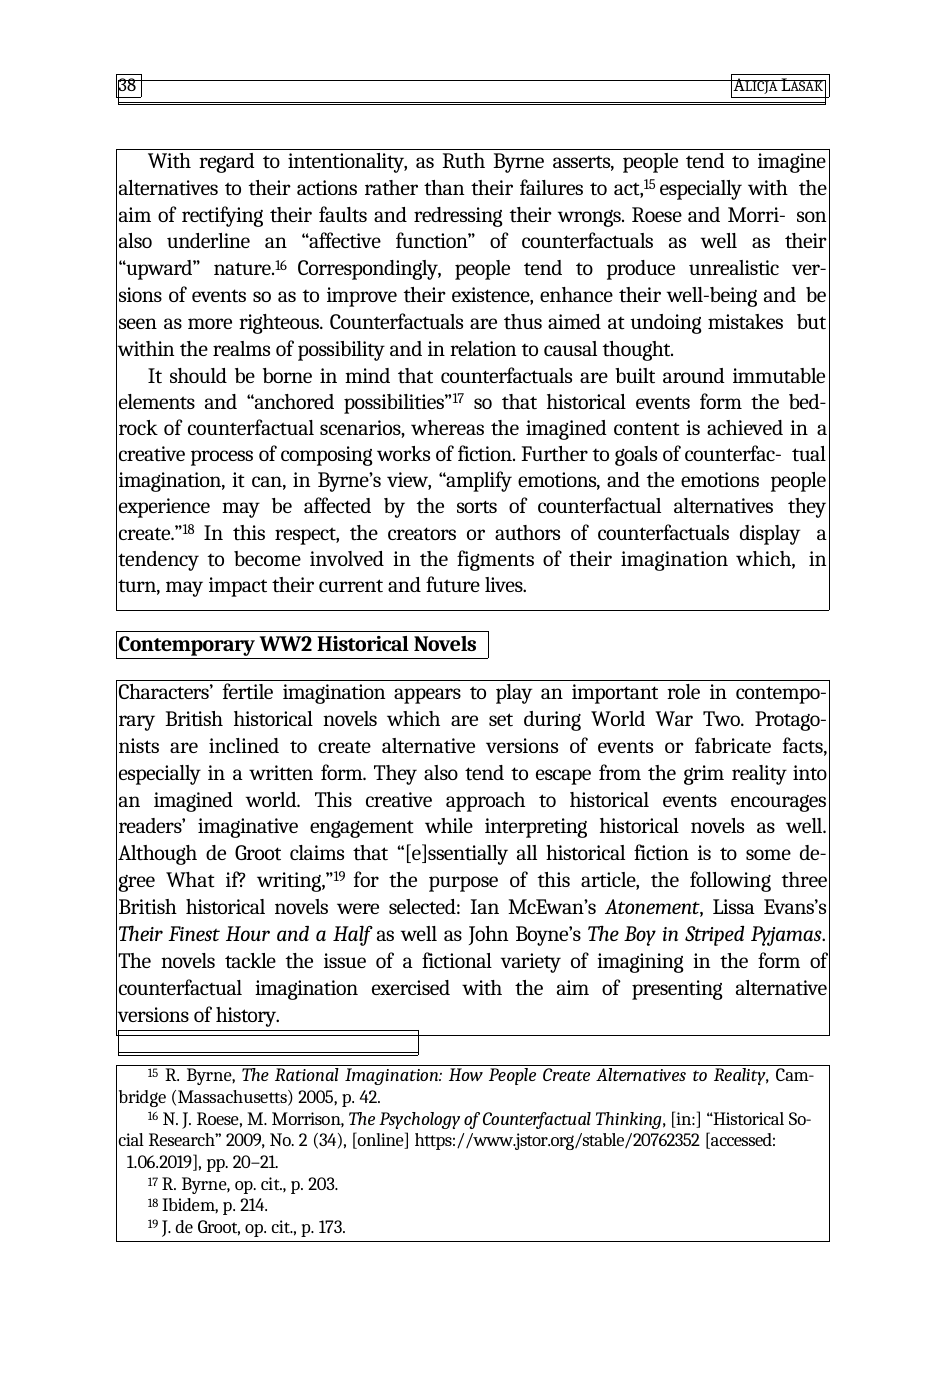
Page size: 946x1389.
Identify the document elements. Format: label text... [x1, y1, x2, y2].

text ALICJA LASAK [733, 75, 829, 96]
text It should be borne in mind that counterfactuals are built around immutable elements and “anchored possibilities”17 so that historical events form the bed- rock of counterfactual scenarios, whereas the imagined content is achieved in a creative process of composing works of fiction. Further to goals of counterfac- tual imagination, it can, in Byrne’s view, “amplify emotions, and the emotions people experience may be affected by the sorts of counterfactual alternatives they create.”18 In this respect, the creators or authors of counterfactuals display a tendency to become involved in the figments of their imagination which, in turn, may impact their current and future lives. [118, 363, 827, 598]
text 16 N. J. Roese, M. Morrison, The Psychology of Counterfactual Thinking, [in:] “Historical So- cial Research” 2009, No. 2 (34), [online] https://www.jstor.org/stable/20762352 [accessed: [118, 1108, 827, 1151]
text 15 R. Byrne, The Rational Imagination: How People Create Alternatives to Reality, Cam- bridge (Massachusetts) 2005, p. 42. [118, 1066, 827, 1108]
text Contemporary WW2 Historical Novels [118, 632, 488, 656]
text 19 J. de Groot, op. cit., p. 173. [148, 1217, 829, 1238]
text With regard to intentionality, as Ruth Byrne asserts, people tend to imagine alternatives to their actions rather than their failures to act,15 especially with the aim of rectifying their faults and redressing their wrongs. Roese and Morri- son also underline an “affective function” of counterfactuals as well as their “upward” nature.16 Correspondingly, people tend to produce unrealistic ver- sions of events so as to improve their existence, enhance their well-being and be seen as more righteous. Counterfactuals are thus aimed at undoing mistakes but within the realms of possibility and in relation to causal thought. [118, 150, 827, 362]
text 18 Ibidem, p. 214. [148, 1195, 829, 1217]
text 17 R. Byrne, op. cit., p. 203. [148, 1173, 829, 1195]
text Characters’ fertile imagination appears to play an important role in contempo- rary British historical novels which are set during World War Two. Protago- nists are inclined to create alternative versions of events or fabricate facts, especially in a written form. They also tend to escape from the grim reality into an imagined world. This creative approach to historical events encourages readers’ imaginative engagement while interpreting historical novels as well. Although de Groot claims that “[e]ssentially all historical fiction is to some de- gree What if? writing,”19 for the purpose of this article, the following three British historical novels were selected: Ian McEwan’s Atonement, Lissa Evans’s Their Finest Hour and a Half as well as John Boyne’s The Boy in Striped Pyjamas. The novels tackle the issue of a fictional variety of imagining in the form of counterfactual imagination exercised with the aim of presenting alternative versions of history. [118, 681, 827, 1027]
text 38 [119, 81, 141, 96]
text 1.06.2019], pp. 20–21. [117, 1151, 289, 1173]
text [118, 75, 141, 80]
